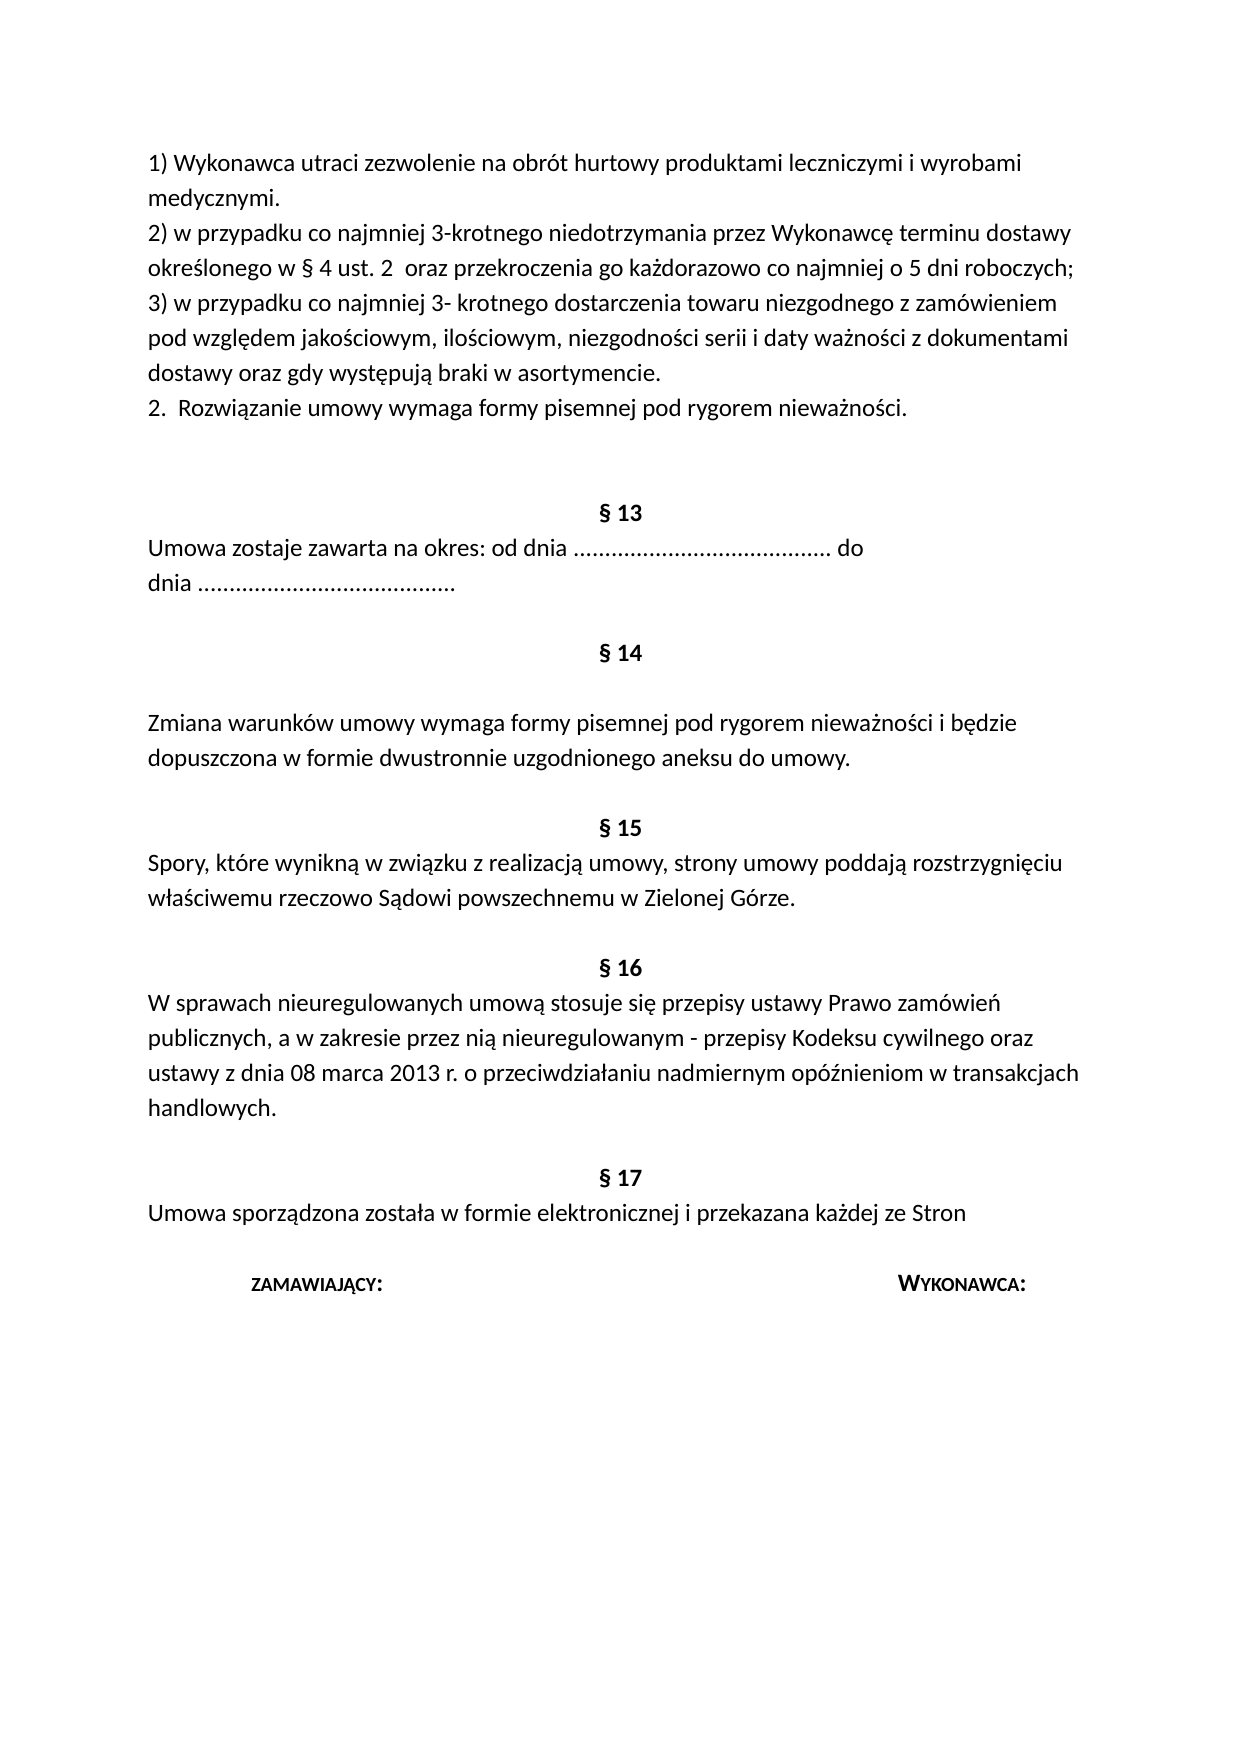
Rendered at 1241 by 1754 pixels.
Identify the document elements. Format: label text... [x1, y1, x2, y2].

text 2) w przypadku co najmniej 3-krotnego niedotrzymania przez Wykonawcę terminu dostawy określonego w § 4 ust. 2 oraz przekroczenia go każdorazowo co najmniej o 5 dni roboczych; [148, 218, 1093, 283]
text Umowa sporządzona została w formie elektronicznej i przekazana każdej ze Stron [148, 1198, 1093, 1228]
text Umowa zostaje zawarta na okres: od dnia ......................................... do dnia ......................................... [148, 533, 1093, 598]
text W sprawach nieuregulowanych umową stosuje się przepisy ustawy Prawo zamówień publicznych, a w zakresie przez nią nieuregulowanym - przepisy Kodeksu cywilnego oraz ustawy z dnia 08 marca 2013 r. o przeciwdziałaniu nadmiernym opóźnieniom w transakcjach handlowych. [148, 988, 1093, 1123]
text 3) w przypadku co najmniej 3- krotnego dostarczenia towaru niezgodnego z zamówieniem pod względem jakościowym, ilościowym, niezgodności serii i daty ważności z dokumentami dostawy oraz gdy występują braki w asortymencie. [148, 288, 1093, 388]
text § 17 [148, 1163, 1093, 1193]
text § 16 [148, 953, 1093, 983]
text zamawiający: Wykonawca: [148, 1268, 1093, 1298]
text Spory, które wynikną w związku z realizacją umowy, strony umowy poddają rozstrzygnięciu właściwemu rzeczowo Sądowi powszechnemu w Zielonej Górze. [148, 848, 1093, 913]
text 1) Wykonawca utraci zezwolenie na obrót hurtowy produktami leczniczymi i wyrobami medycznymi. [148, 148, 1093, 213]
text § 13 [148, 498, 1093, 528]
text 2. Rozwiązanie umowy wymaga formy pisemnej pod rygorem nieważności. [148, 393, 1093, 423]
text Zmiana warunków umowy wymaga formy pisemnej pod rygorem nieważności i będzie dopuszczona w formie dwustronnie uzgodnionego aneksu do umowy. [148, 708, 1093, 773]
text § 14 [148, 638, 1093, 668]
text § 15 [148, 813, 1093, 843]
